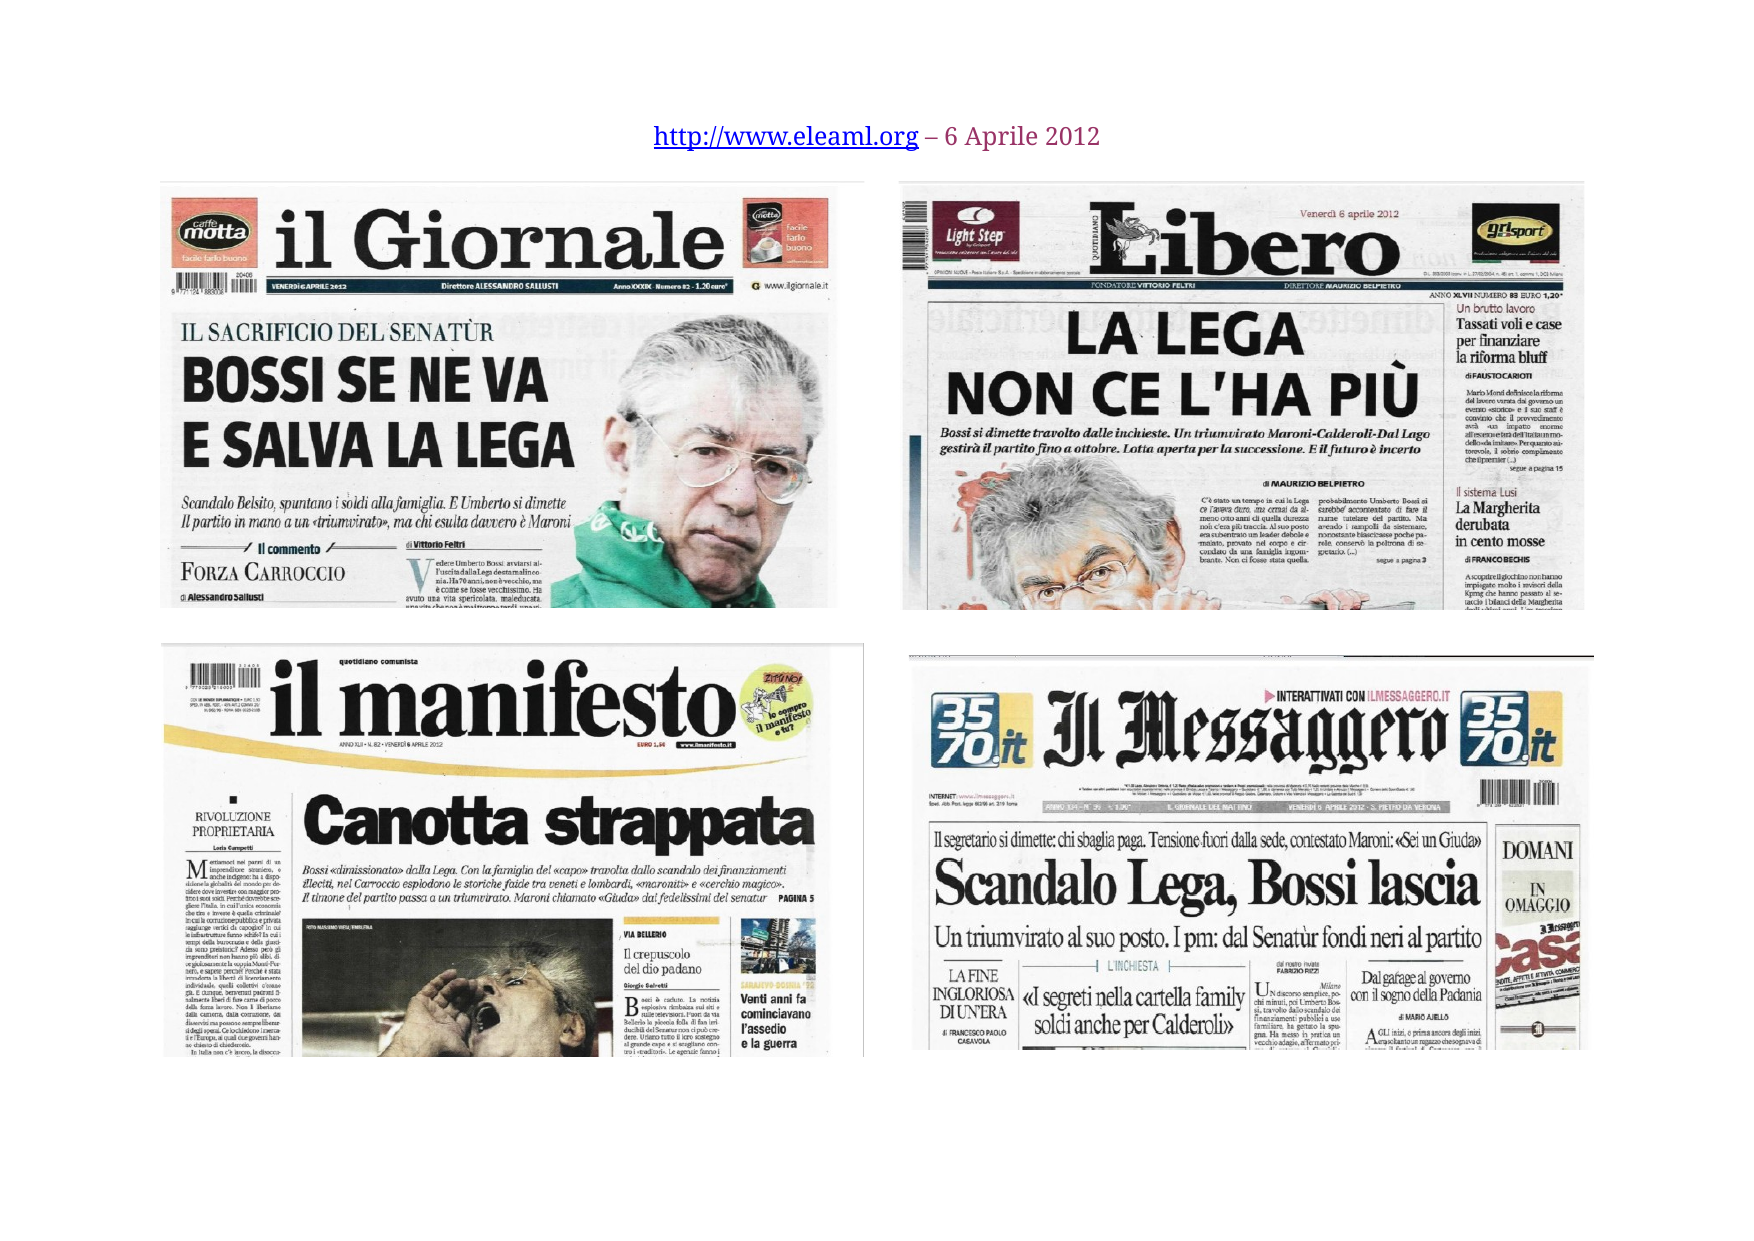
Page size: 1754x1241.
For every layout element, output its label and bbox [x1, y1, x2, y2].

table_cell [877, 643, 1606, 1091]
table_header [877, 182, 1606, 643]
table_header [865, 182, 877, 607]
table_header [148, 182, 160, 607]
picture [161, 643, 864, 1057]
picture [898, 181, 1585, 610]
picture [908, 655, 1594, 1050]
table_header [148, 608, 877, 643]
table_cell [148, 643, 877, 1091]
picture [160, 181, 865, 608]
